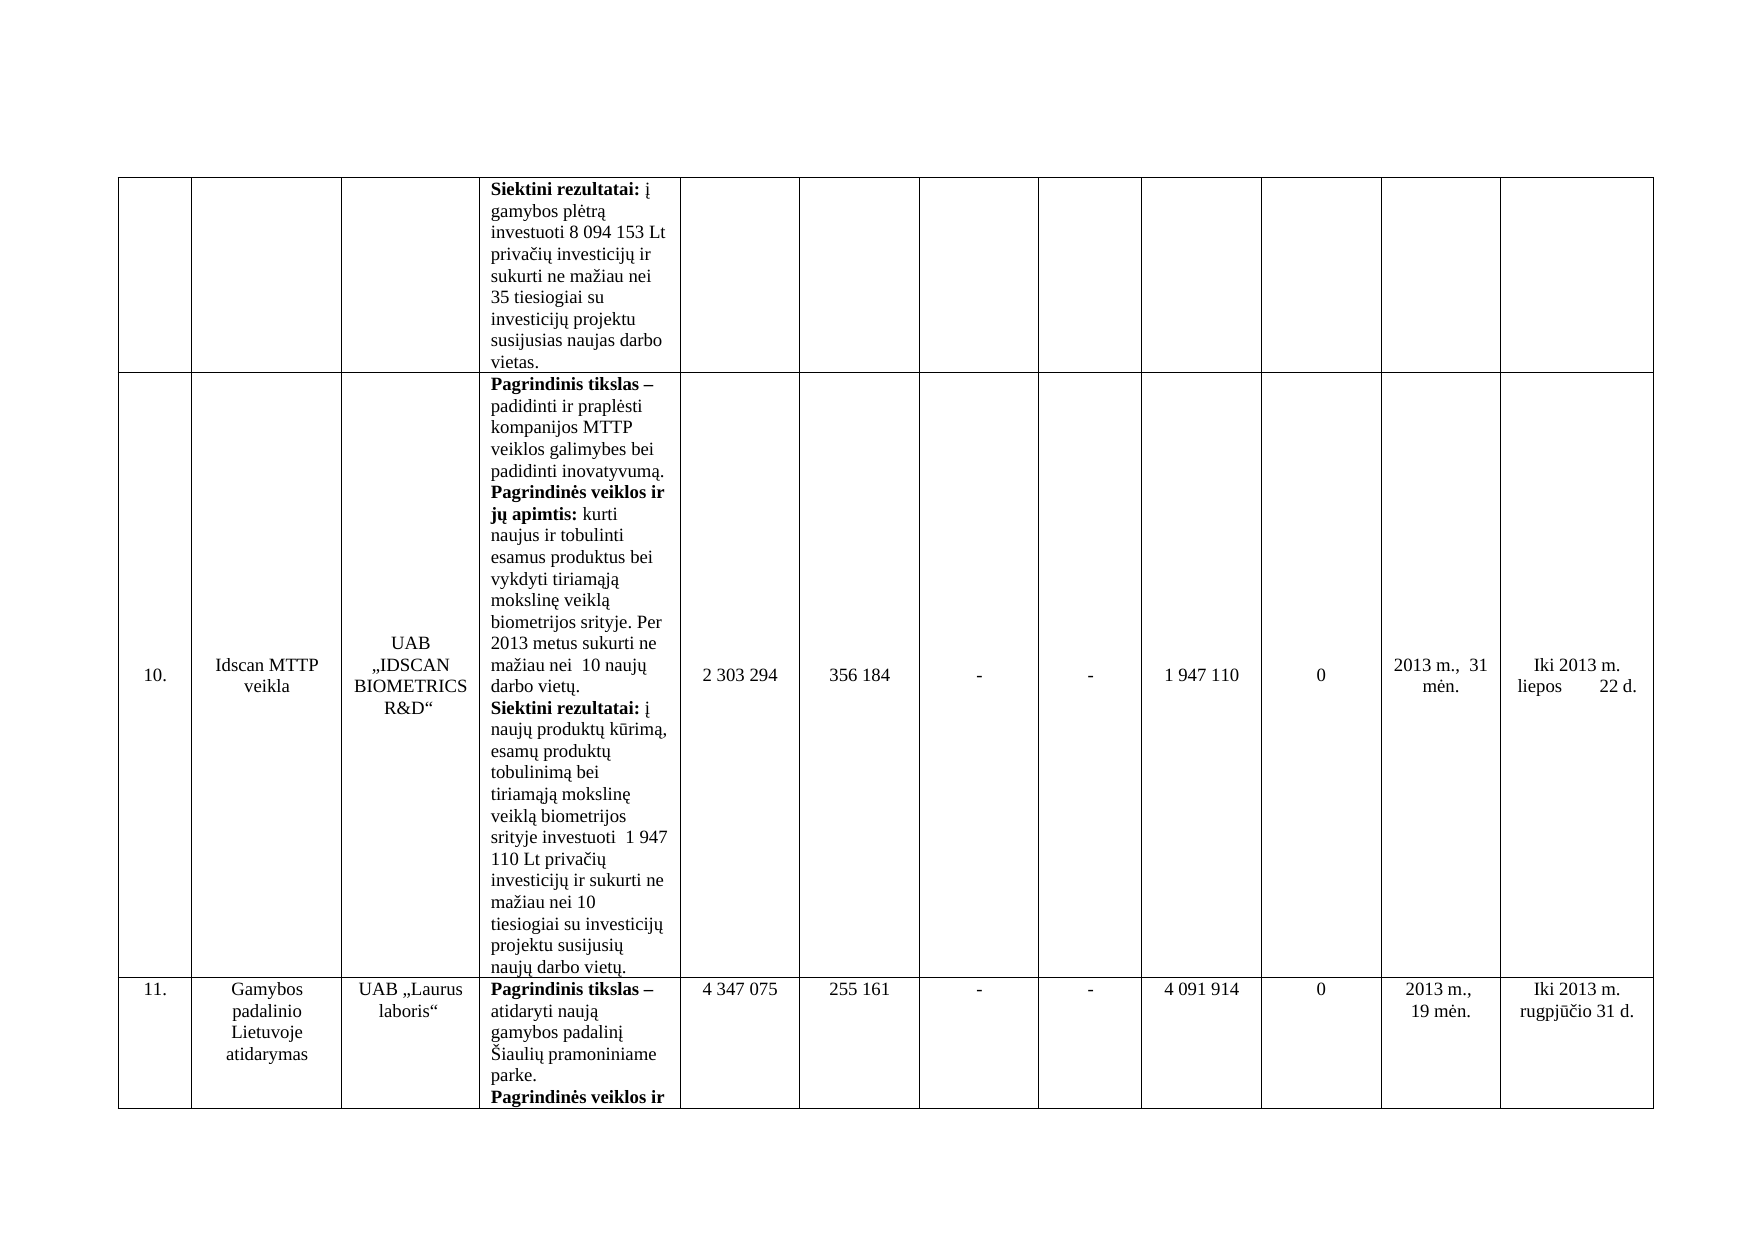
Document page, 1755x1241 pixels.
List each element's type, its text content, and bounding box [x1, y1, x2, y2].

table_cell 2013 m., 31 mėn. [1382, 373, 1500, 977]
table_cell 4 091 914 [1142, 978, 1261, 1107]
table_cell UAB „IDSCAN BIOMETRICS R&D“ [342, 373, 479, 977]
table_cell 255 161 [800, 978, 919, 1107]
table_cell [192, 178, 341, 372]
table_cell Gamybos padalinio Lietuvoje atidarymas [192, 978, 341, 1107]
table_cell [1262, 178, 1381, 372]
table_cell Pagrindinis tikslas – atidaryti naują gamybos padalinį Šiaulių pramoniniame parke. Pagrindinės veiklos ir [480, 978, 680, 1107]
table_cell 0 [1262, 978, 1381, 1107]
table_cell Iki 2013 m. rugpjūčio 31 d. [1501, 978, 1653, 1107]
table_cell - [920, 978, 1038, 1107]
table_cell Iki 2013 m. liepos 22 d. [1501, 373, 1653, 977]
table_cell 1 947 110 [1142, 373, 1261, 977]
table_cell UAB „Laurus laboris“ [342, 978, 479, 1107]
table_cell - [1039, 978, 1141, 1107]
table_cell [1142, 178, 1261, 372]
table_cell [1382, 178, 1500, 372]
table_cell Siektini rezultatai: į gamybos plėtrą investuoti 8 094 153 Lt privačių investicijų ir sukurti ne mažiau nei 35 tiesiogiai su investicijų projektu susijusias naujas darbo vietas. [480, 178, 680, 372]
table_cell 2013 m., 19 mėn. [1382, 978, 1500, 1107]
table_cell [800, 178, 919, 372]
table_cell 2 303 294 [681, 373, 799, 977]
table_cell [1501, 178, 1653, 372]
table_cell 356 184 [800, 373, 919, 977]
table_cell - [1039, 373, 1141, 977]
table_cell Pagrindinis tikslas – padidinti ir praplėsti kompanijos MTTP veiklos galimybes bei padidinti inovatyvumą. Pagrindinės veiklos ir jų apimtis: kurti naujus ir tobulinti esamus produktus bei vykdyti tiriamąją mokslinę veiklą biometrijos srityje. Per 2013 metus sukurti ne mažiau nei 10 naujų darbo vietų. Siektini rezultatai: į naujų produktų kūrimą, esamų produktų tobulinimą bei tiriamąją mokslinę veiklą biometrijos srityje investuoti 1 947 110 Lt privačių investicijų ir sukurti ne mažiau nei 10 tiesiogiai su investicijų projektu susijusių naujų darbo vietų. [480, 373, 680, 977]
table_cell 11. [119, 978, 191, 1107]
table_cell 0 [1262, 373, 1381, 977]
table_cell 4 347 075 [681, 978, 799, 1107]
table_cell Idscan MTTP veikla [192, 373, 341, 977]
table_cell 10. [119, 373, 191, 977]
table_cell - [920, 178, 1038, 372]
table_cell - [1039, 178, 1141, 372]
table_cell - [920, 373, 1038, 977]
table_cell [342, 178, 479, 372]
table_cell [681, 178, 799, 372]
table_cell [119, 178, 191, 372]
